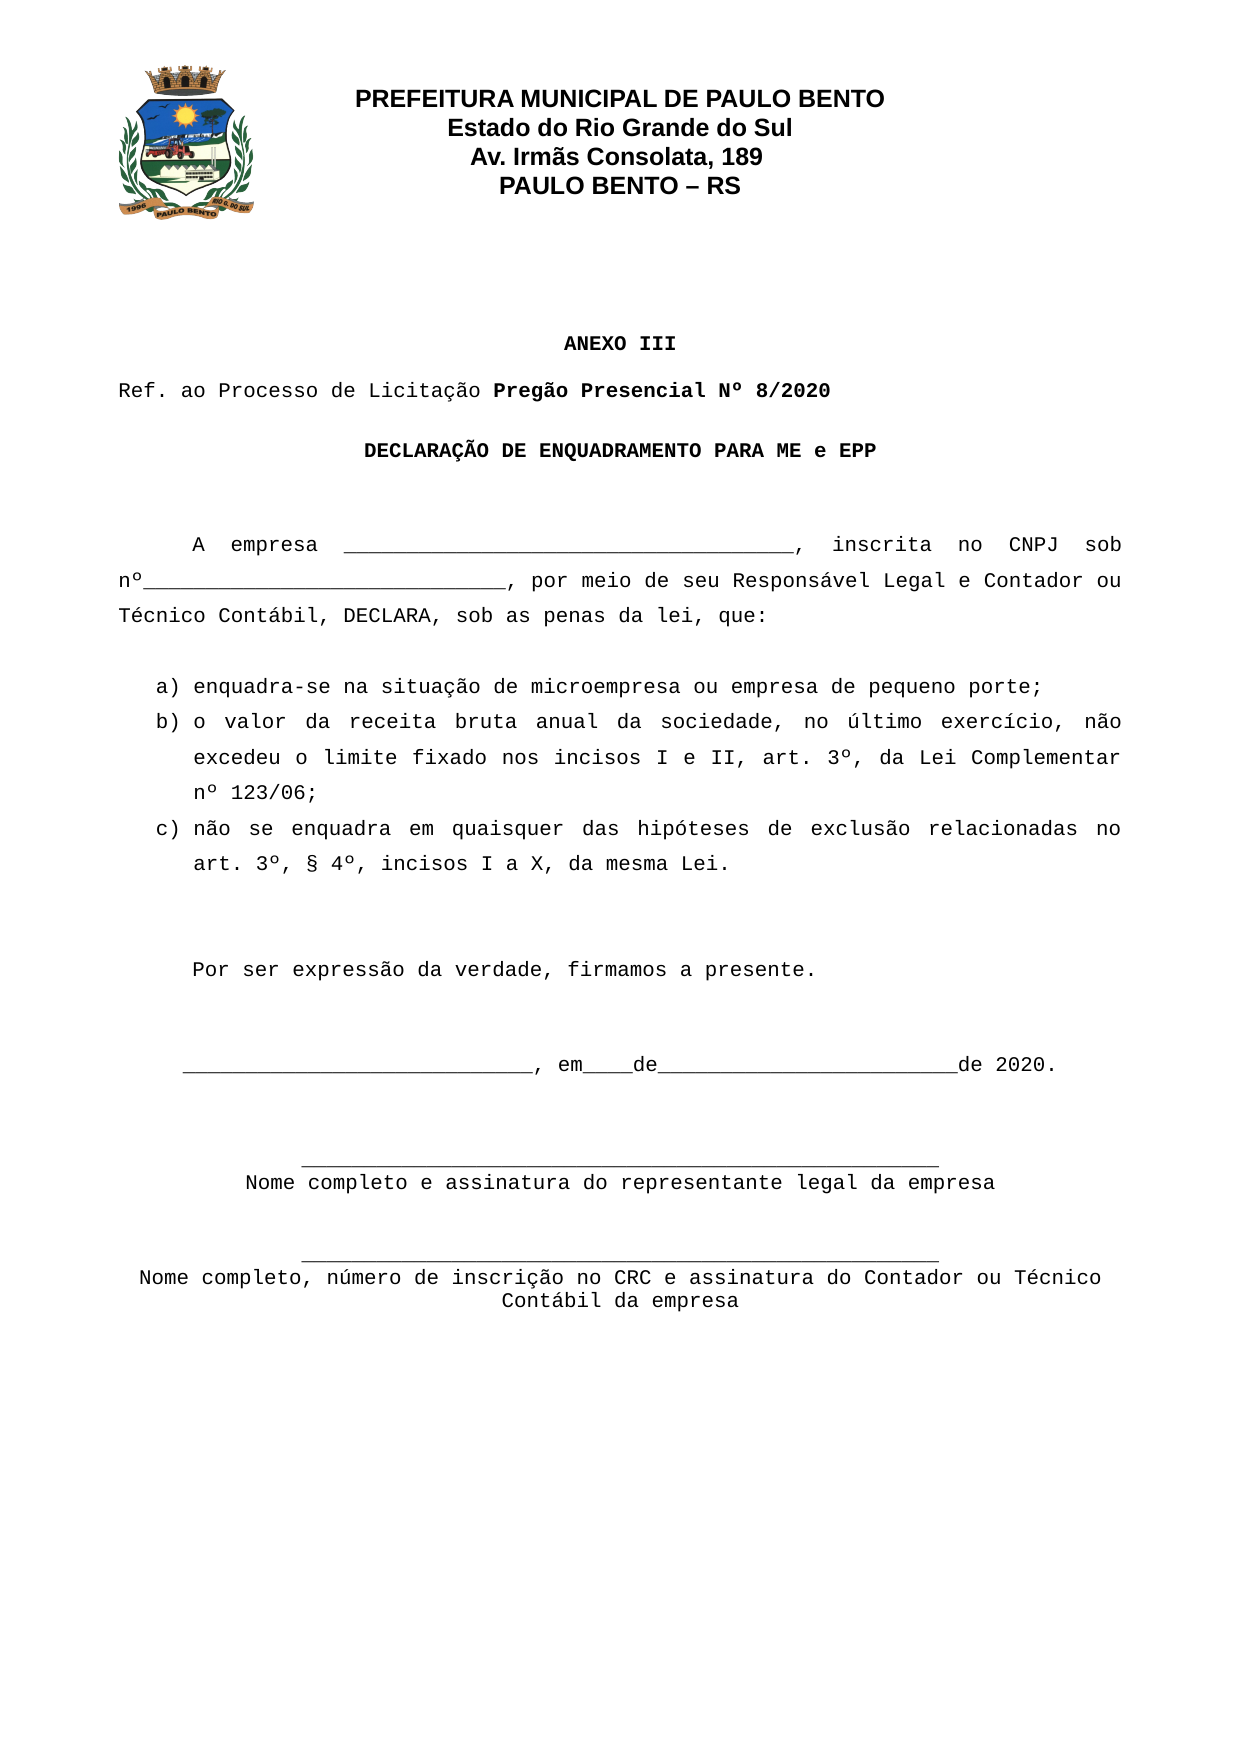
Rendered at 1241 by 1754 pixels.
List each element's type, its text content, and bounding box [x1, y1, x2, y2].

text DECLARAÇÃO DE ENQUADRAMENTO PARA ME e EPP [118, 439, 1122, 463]
text ___________________________________________________ [118, 1243, 1122, 1267]
text ____________________________, em____de________________________de 2020. [118, 1054, 1122, 1077]
text Por ser expressão da verdade, firmamos a presente. [118, 959, 1122, 983]
picture [118, 65, 254, 220]
text Nome completo, número de inscrição no CRC e assinatura do Contador ou Técnico Contábil da empresa [118, 1267, 1122, 1314]
text ANEXO III [118, 333, 1122, 357]
text ___________________________________________________ [118, 1148, 1122, 1172]
text b) o valor da receita bruta anual da sociedade, no último exercício, não excedeu o limite fixado nos incisos I e II, art. 3º, da Lei Complementar nº 123/06; [156, 711, 1122, 806]
text c) não se enquadra em quaisquer das hipóteses de exclusão relacionadas no art. 3º, § 4º, incisos I a X, da mesma Lei. [156, 817, 1122, 877]
text a) enquadra-se na situação de microempresa ou empresa de pequeno porte; [156, 676, 1122, 699]
text A empresa ____________________________________, inscrita no CNPJ sob nº_____________________________, por meio de seu Responsável Legal e Contador ou Técnico Contábil, DECLARA, sob as penas da lei, que: [118, 534, 1122, 629]
text Ref. ao Processo de Licitação Pregão Presencial Nº 8/2020 [118, 381, 1122, 404]
text Nome completo e assinatura do representante legal da empresa [118, 1172, 1122, 1196]
